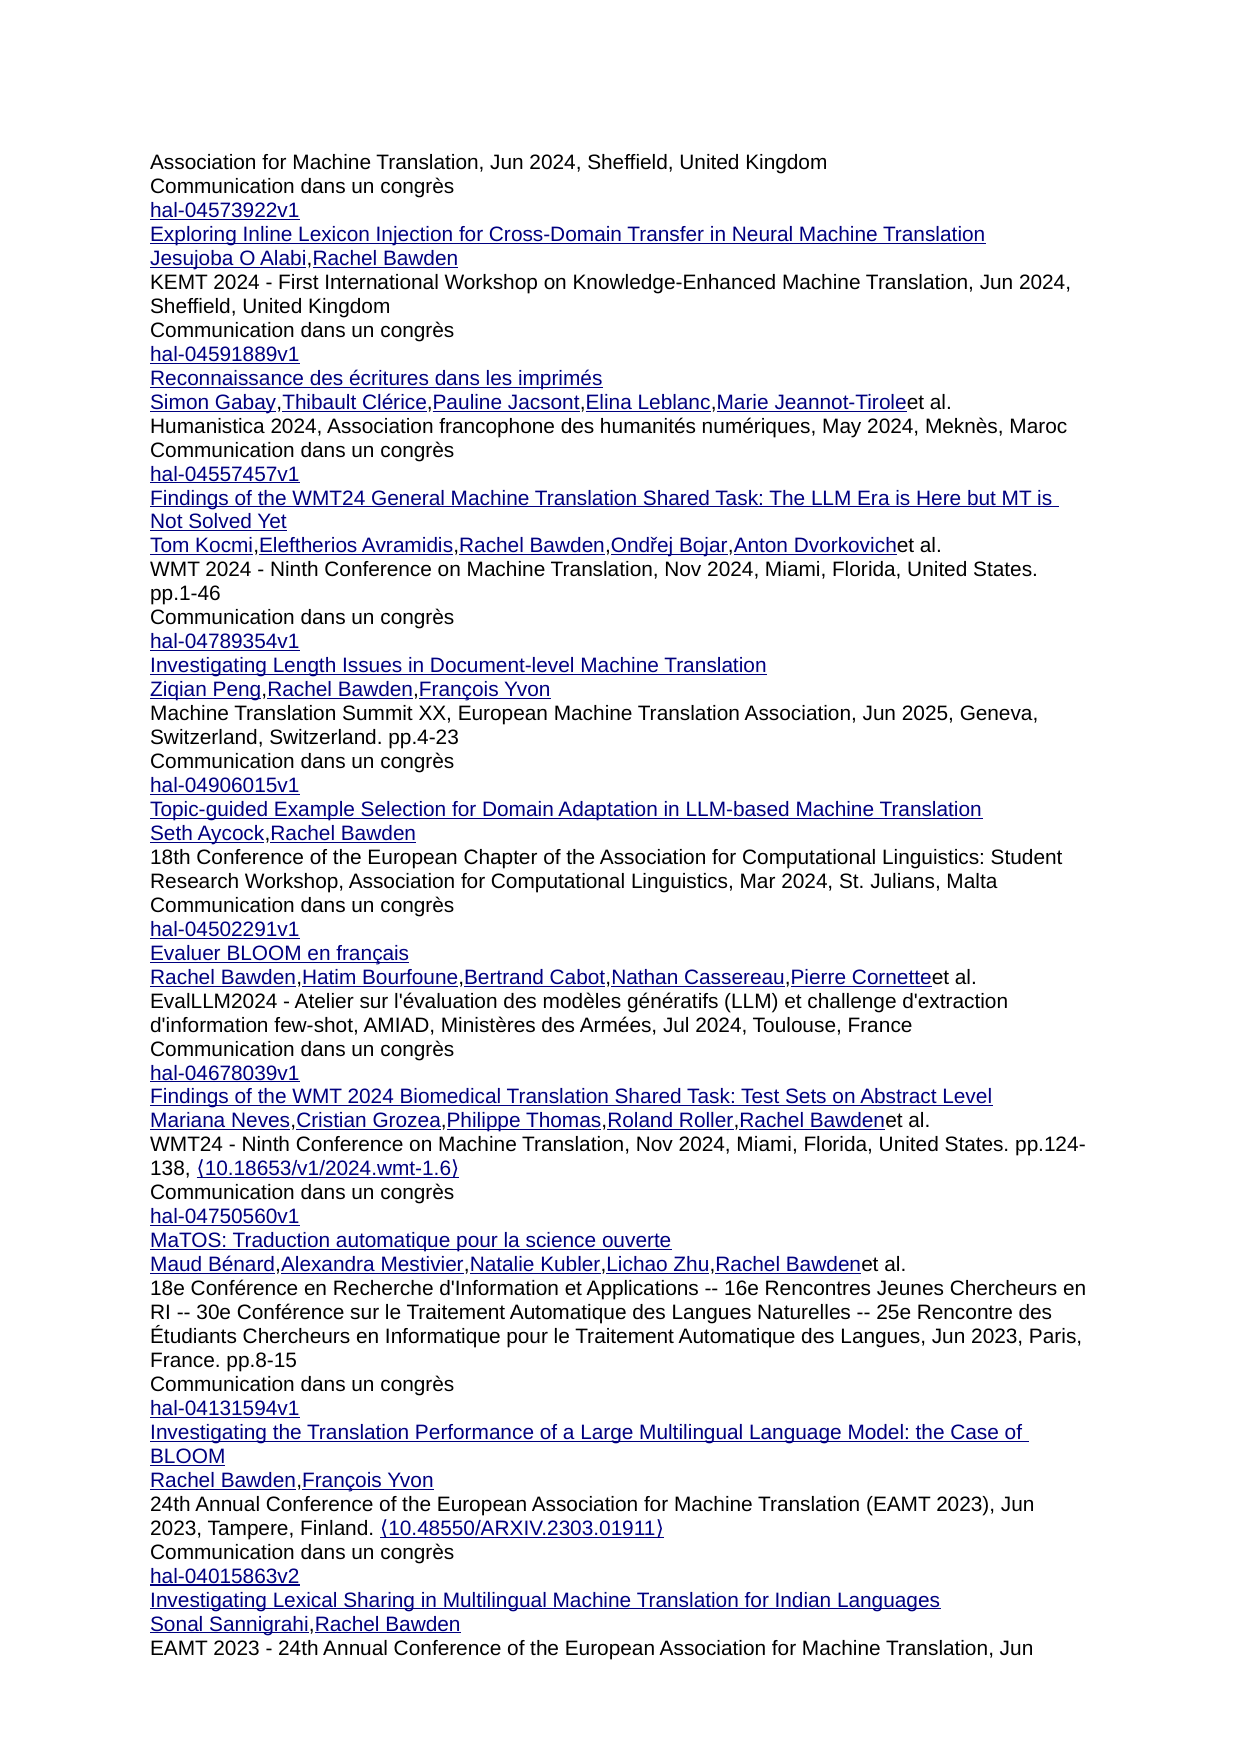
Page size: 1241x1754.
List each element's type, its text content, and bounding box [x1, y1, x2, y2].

table_cell Exploring Inline Lexicon Injection for Cross-Domain Transfer in Neural Machine Translation Jesujoba O Alabi,Rachel Bawden KEMT 2024 - First International Workshop on Knowledge-Enhanced Machine Translation, Jun 2024, Sheffield, United Kingdom Communication dans un congrès hal-04591889v1 [150, 222, 1090, 366]
table_cell Reconnaissance des écritures dans les imprimés Simon Gabay,Thibault Clérice,Pauline Jacsont,Elina Leblanc,Marie Jeannot-Tiroleet al. Humanistica 2024, Association francophone des humanités numériques, May 2024, Meknès, Maroc Communication dans un congrès hal-04557457v1 [150, 366, 1090, 485]
table_cell Findings of the WMT24 General Machine Translation Shared Task: The LLM Era is Here but MT is Not Solved Yet Tom Kocmi,Eleftherios Avramidis,Rachel Bawden,Ondřej Bojar,Anton Dvorkovichet al. WMT 2024 - Ninth Conference on Machine Translation, Nov 2024, Miami, Florida, United States. pp.1-46 Communication dans un congrès hal-04789354v1 [150, 485, 1090, 653]
table_cell Evaluer BLOOM en français Rachel Bawden,Hatim Bourfoune,Bertrand Cabot,Nathan Cassereau,Pierre Cornetteet al. EvalLLM2024 - Atelier sur l'évaluation des modèles génératifs (LLM) et challenge d'extraction d'information few-shot, AMIAD, Ministères des Armées, Jul 2024, Toulouse, France Communication dans un congrès hal-04678039v1 [150, 941, 1090, 1084]
table_cell Investigating the Translation Performance of a Large Multilingual Language Model: the Case of BLOOM Rachel Bawden,François Yvon 24th Annual Conference of the European Association for Machine Translation (EAMT 2023), Jun 2023, Tampere, Finland. ⟨10.48550/ARXIV.2303.01911⟩ Communication dans un congrès hal-04015863v2 [150, 1420, 1090, 1587]
table_cell Investigating Length Issues in Document-level Machine Translation Ziqian Peng,Rachel Bawden,François Yvon Machine Translation Summit XX, European Machine Translation Association, Jun 2025, Geneva, Switzerland, Switzerland. pp.4-23 Communication dans un congrès hal-04906015v1 [150, 653, 1090, 797]
table_cell MaTOS: Traduction automatique pour la science ouverte Maud Bénard,Alexandra Mestivier,Natalie Kubler,Lichao Zhu,Rachel Bawdenet al. 18e Conférence en Recherche d'Information et Applications -- 16e Rencontres Jeunes Chercheurs en RI -- 30e Conférence sur le Traitement Automatique des Langues Naturelles -- 25e Rencontre des Étudiants Chercheurs en Informatique pour le Traitement Automatique des Langues, Jun 2023, Paris, France. pp.8-15 Communication dans un congrès hal-04131594v1 [150, 1228, 1090, 1420]
table_cell Association for Machine Translation, Jun 2024, Sheffield, United Kingdom Communication dans un congrès hal-04573922v1 [150, 150, 1090, 222]
table_cell Investigating Lexical Sharing in Multilingual Machine Translation for Indian Languages Sonal Sannigrahi,Rachel Bawden EAMT 2023 - 24th Annual Conference of the European Association for Machine Translation, Jun [150, 1588, 1090, 1659]
table_cell Findings of the WMT 2024 Biomedical Translation Shared Task: Test Sets on Abstract Level Mariana Neves,Cristian Grozea,Philippe Thomas,Roland Roller,Rachel Bawdenet al. WMT24 - Ninth Conference on Machine Translation, Nov 2024, Miami, Florida, United States. pp.124-138, ⟨10.18653/v1/2024.wmt-1.6⟩ Communication dans un congrès hal-04750560v1 [150, 1084, 1090, 1228]
table_cell Topic-guided Example Selection for Domain Adaptation in LLM-based Machine Translation Seth Aycock,Rachel Bawden 18th Conference of the European Chapter of the Association for Computational Linguistics: Student Research Workshop, Association for Computational Linguistics, Mar 2024, St. Julians, Malta Communication dans un congrès hal-04502291v1 [150, 797, 1090, 941]
